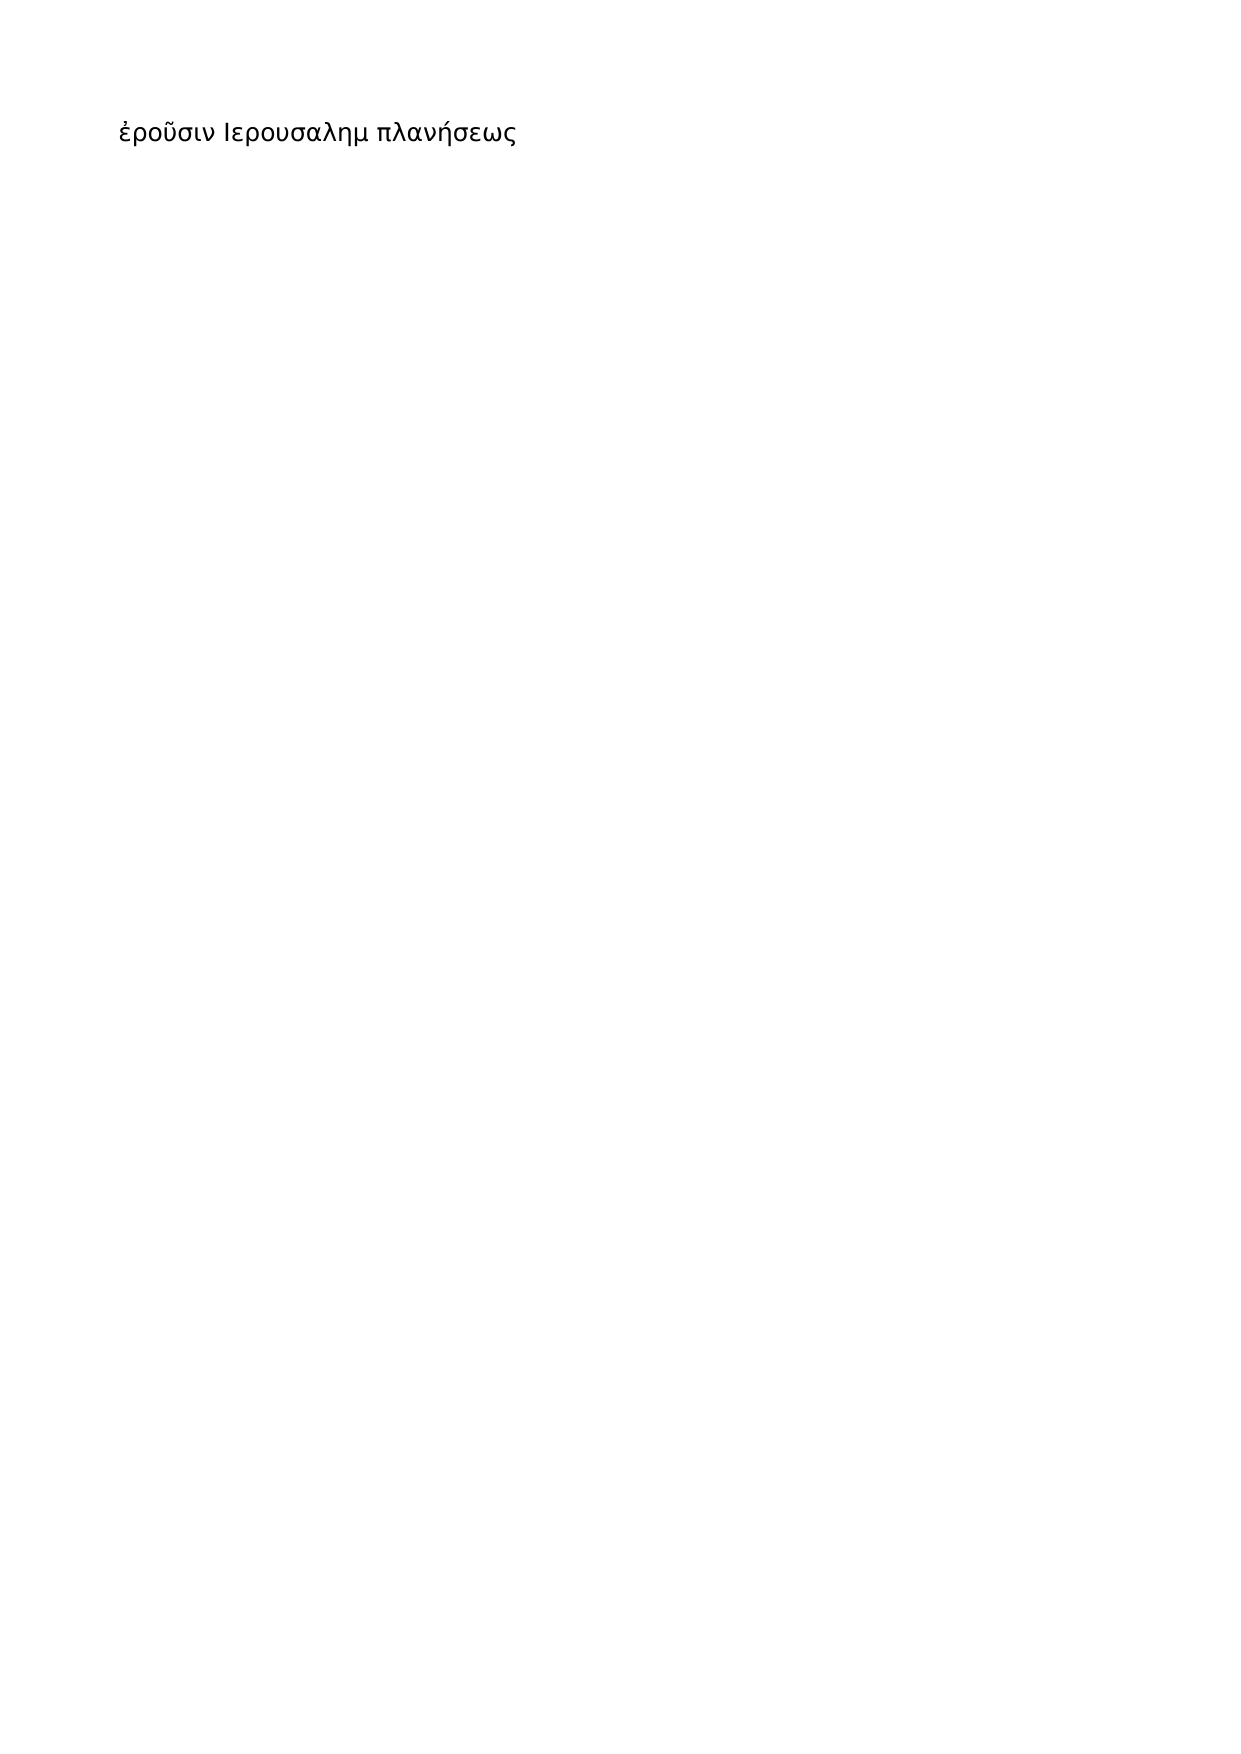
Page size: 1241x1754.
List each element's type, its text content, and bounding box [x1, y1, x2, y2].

text ἐροῦσιν Ιερουσαλημ πλανήσεως [118, 118, 1122, 147]
